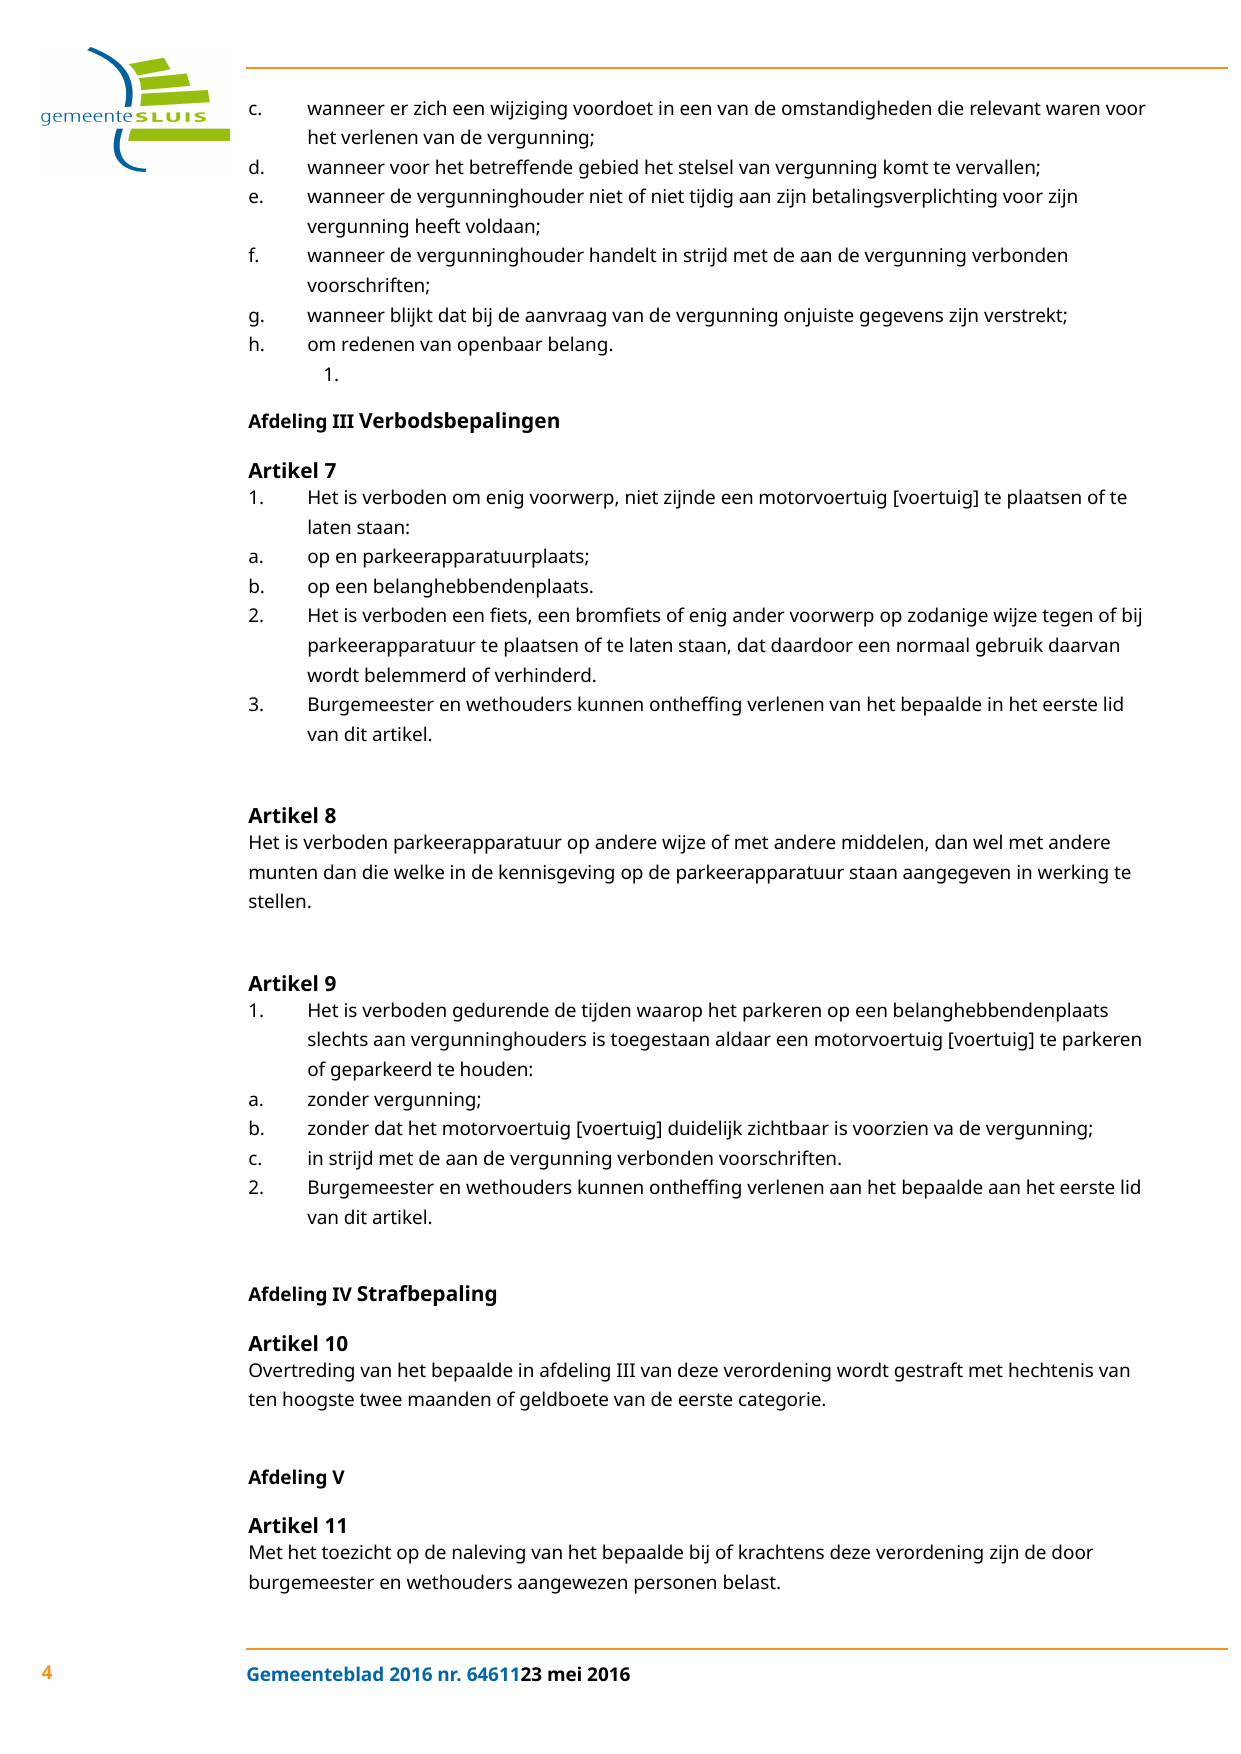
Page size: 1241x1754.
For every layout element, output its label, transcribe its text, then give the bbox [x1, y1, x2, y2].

list zonder vergunning; [248, 1086, 1152, 1112]
list wanneer blijkt dat bij de aanvraag van de vergunning onjuiste gegevens zijn verstrekt; [248, 302, 1152, 328]
list in strijd met de aan de vergunning verbonden voorschriften. [248, 1145, 1152, 1171]
list Burgemeester en wethouders kunnen ontheffing verlenen aan het bepaalde aan het eerste lid van dit artikel. [248, 1174, 1152, 1230]
list wanneer de vergunninghouder handelt in strijd met de aan de vergunning verbonden voorschriften; [248, 243, 1152, 298]
list wanneer de vergunninghouder niet of niet tijdig aan zijn betalingsverplichting voor zijn vergunning heeft voldaan; [248, 183, 1152, 239]
picture [41, 47, 231, 172]
text Artikel 7 [248, 456, 1152, 484]
list zonder dat het motorvoertuig [voertuig] duidelijk zichtbaar is voorzien va de vergunning; [248, 1115, 1152, 1141]
text Afdeling III Verbodsbepalingen [248, 407, 1152, 435]
text Overtreding van het bepaalde in afdeling III van deze verordening wordt gestraft met hechtenis van ten hoogste twee maanden of geldboete van de eerste categorie. [248, 1357, 1152, 1412]
list Burgemeester en wethouders kunnen ontheffing verlenen van het bepaalde in het eerste lid van dit artikel. [248, 691, 1152, 747]
list om redenen van openbaar belang. [248, 331, 1152, 357]
text Artikel 11 [248, 1511, 1152, 1539]
text Artikel 8 [248, 801, 1152, 829]
list Het is verboden gedurende de tijden waarop het parkeren op een belanghebbendenplaats slechts aan vergunninghouders is toegestaan aldaar een motorvoertuig [voertuig] te parkeren of geparkeerd te houden: [248, 997, 1152, 1082]
list Het is verboden om enig voorwerp, niet zijnde een motorvoertuig [voertuig] te plaatsen of te laten staan: [248, 484, 1152, 540]
text Het is verboden parkeerapparatuur op andere wijze of met andere middelen, dan wel met andere munten dan die welke in de kennisgeving op de parkeerapparatuur staan aangegeven in werking te stellen. [248, 829, 1152, 914]
list wanneer voor het betreffende gebied het stelsel van vergunning komt te vervallen; [248, 154, 1152, 180]
text Afdeling IV Strafbepaling [248, 1279, 1152, 1308]
list op een belanghebbendenplaats. [248, 573, 1152, 599]
text Met het toezicht op de naleving van het bepaalde bij of krachtens deze verordening zijn de door burgemeester en wethouders aangewezen personen belast. [248, 1539, 1152, 1595]
text Artikel 9 [248, 969, 1152, 997]
text Artikel 10 [248, 1329, 1152, 1357]
list wanneer er zich een wijziging voordoet in een van de omstandigheden die relevant waren voor het verlenen van de vergunning; [248, 95, 1152, 150]
list op en parkeerapparatuurplaats; [248, 543, 1152, 569]
text Afdeling V [248, 1462, 1152, 1490]
list Het is verboden een fiets, een bromfiets of enig ander voorwerp op zodanige wijze tegen of bij parkeerapparatuur te plaatsen of te laten staan, dat daardoor een normaal gebruik daarvan wordt belemmerd of verhinderd. [248, 603, 1152, 688]
